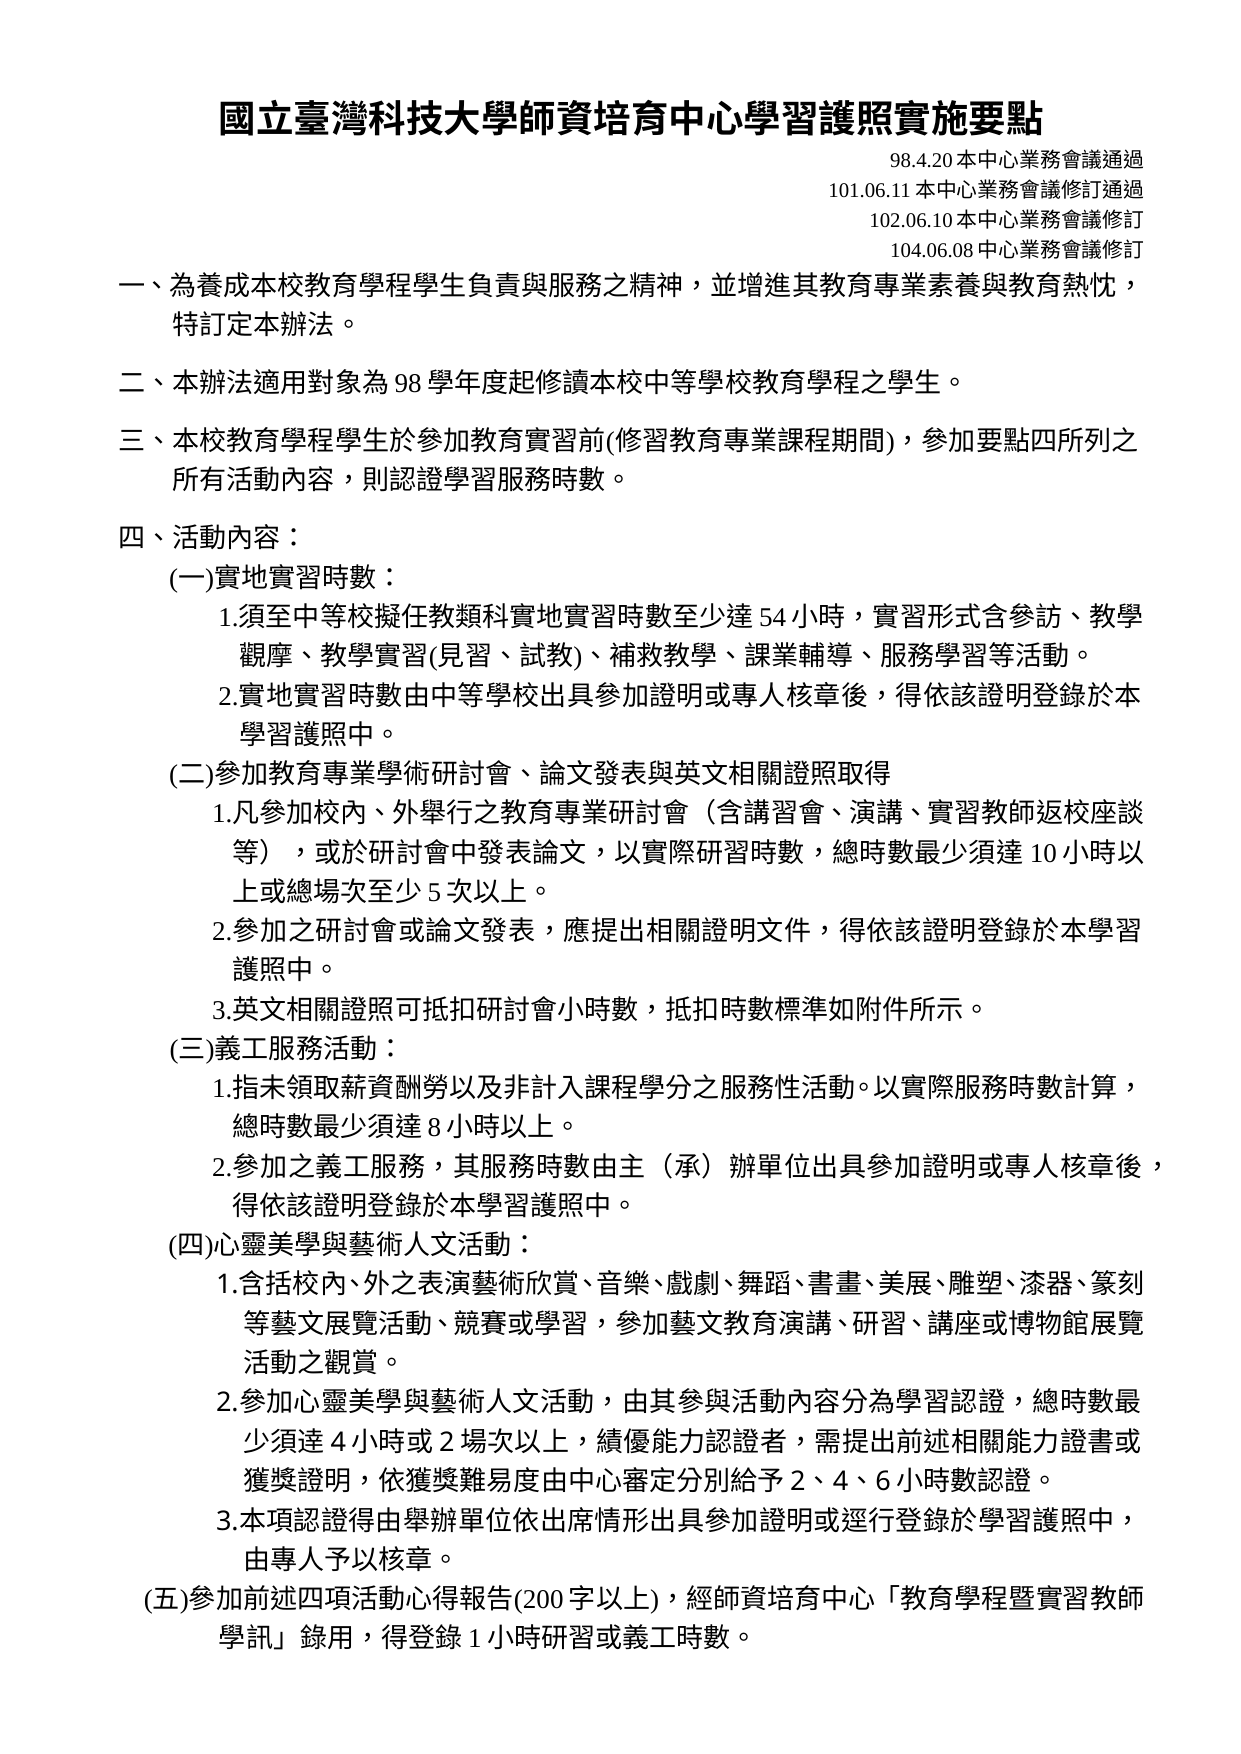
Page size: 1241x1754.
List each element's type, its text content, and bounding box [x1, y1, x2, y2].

text 2.參加心靈美學與藝術人文活動，由其參與活動內容分為學習認證，總時數最少須逹4小時或2場次以上，績優能力認證者，需提出前述相關能力證書或獲獎證明，依獲獎難易度由中心審定分別給予2、4、6小時數認證。 [216, 1380, 1144, 1498]
text 1.指未領取薪資酬勞以及非計入課程學分之服務性活動。以實際服務時數計算，總時數最少須達8小時以上。 [212, 1066, 1144, 1145]
text 1.凡參加校內、外舉行之教育專業研討會（含講習會、演講、實習教師返校座談等），或於研討會中發表論文，以實際研習時數，總時數最少須達10小時以上或總場次至少5次以上。 [212, 791, 1144, 909]
text 1.含括校內、外之表演藝術欣賞、音樂、戲劇、舞蹈、書畫、美展、雕塑、漆器、篆刻等藝文展覽活動、競賽或學習，參加藝文教育演講、研習、講座或博物館展覽活動之觀賞。 [216, 1262, 1144, 1380]
text (五)參加前述四項活動心得報告(200字以上)，經師資培育中心「教育學程暨實習教師學訊」錄用，得登錄1小時研習或義工時數。 [116, 1577, 1144, 1656]
text 二、本辦法適用對象為98學年度起修讀本校中等學校教育學程之學生。 [118, 361, 1144, 400]
text 2.參加之義工服務，其服務時數由主（承）辦單位出具參加證明或專人核章後，得依該證明登錄於本學習護照中。 [212, 1145, 1144, 1223]
text 102.06.10本中心業務會議修訂 [118, 203, 1144, 233]
text 1.須至中等校擬任教類科實地實習時數至少達54小時，實習形式含參訪、教學觀摩、教學實習(見習、試教)、補救教學、課業輔導、服務學習等活動。 [218, 595, 1144, 673]
text 2.實地實習時數由中等學校出具參加證明或專人核章後，得依該證明登錄於本學習護照中。 [218, 673, 1144, 752]
text 四、活動內容： [118, 516, 1144, 556]
text 104.06.08中心業務會議修訂 [118, 233, 1144, 264]
text 98.4.20本中心業務會議通過 [118, 143, 1144, 173]
text 3.本項認證得由舉辦單位依出席情形出具參加證明或逕行登錄於學習護照中，由專人予以核章。 [216, 1498, 1144, 1577]
text 3.英文相關證照可抵扣研討會小時數，抵扣時數標準如附件所示。 [212, 988, 1144, 1027]
text 2.參加之研討會或論文發表，應提出相關證明文件，得依該證明登錄於本學習護照中。 [212, 909, 1144, 988]
text (四)心靈美學與藝術人文活動： [118, 1223, 1144, 1262]
text (二)參加教育專業學術研討會、論文發表與英文相關證照取得 [169, 752, 1144, 791]
text 101.06.11本中心業務會議修訂通過 [118, 173, 1144, 203]
text 三、本校教育學程學生於參加教育實習前(修習教育專業課程期間)，參加要點四所列之所有活動內容，則認證學習服務時數。 [118, 419, 1144, 498]
text (三)義工服務活動： [164, 1027, 1144, 1066]
text 一、為養成本校教育學程學生負責與服務之精神，並增進其教育專業素養與教育熱忱，特訂定本辦法。 [118, 264, 1144, 342]
text 國立臺灣科技大學師資培育中心學習護照實施要點 [118, 89, 1144, 143]
text (一)實地實習時數： [169, 556, 1144, 595]
